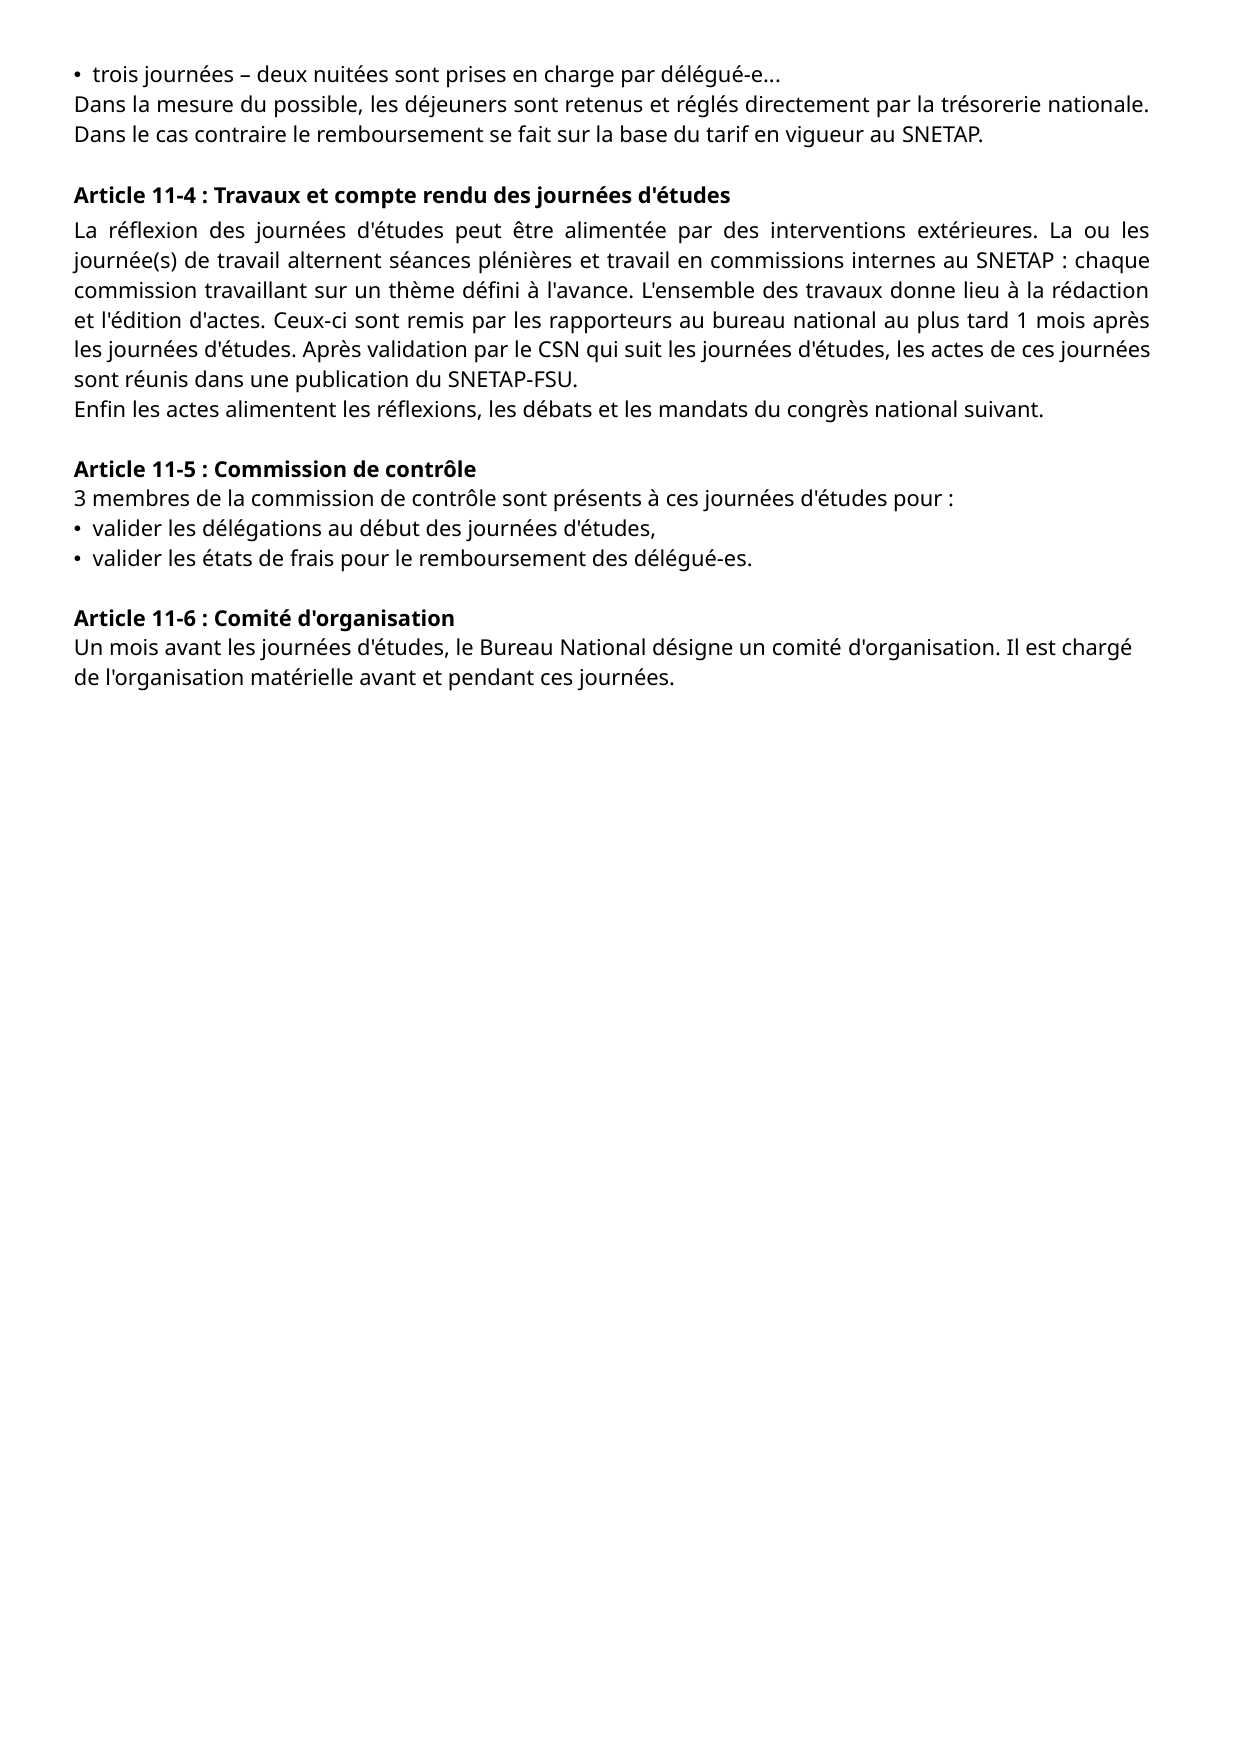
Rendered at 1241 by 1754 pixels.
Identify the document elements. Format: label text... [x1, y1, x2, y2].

text Enfin les actes alimentent les réflexions, les débats et les mandats du congrès national suivant. [74, 394, 1152, 424]
text Un mois avant les journées d'études, le Bureau National désigne un comité d'organisation. Il est chargé de l'organisation matérielle avant et pendant ces journées. [74, 632, 1152, 692]
text Article 11-4 : Travaux et compte rendu des journées d'études [74, 179, 1152, 209]
text Article 11-6 : Comité d'organisation [74, 603, 1152, 632]
text 3 membres de la commission de contrôle sont présents à ces journées d'études pour : [74, 483, 1152, 513]
text • valider les états de frais pour le remboursement des délégué-es. [74, 543, 1152, 573]
text Dans la mesure du possible, les déjeuners sont retenus et réglés directement par la trésorerie nationale. Dans le cas contraire le remboursement se fait sur la base du tarif en vigueur au SNETAP. [74, 89, 1152, 148]
text • trois journées – deux nuitées sont prises en charge par délégué-e... [74, 59, 1152, 89]
text Article 11-5 : Commission de contrôle [74, 454, 1152, 483]
text • valider les délégations au début des journées d'études, [74, 513, 1152, 543]
text La réflexion des journées d'études peut être alimentée par des interventions extérieures. La ou les journée(s) de travail alternent séances plénières et travail en commissions internes au SNETAP : chaque commission travaillant sur un thème défini à l'avance. L'ensemble des travaux donne lieu à la rédaction et l'édition d'actes. Ceux-ci sont remis par les rapporteurs au bureau national au plus tard 1 mois après les journées d'études. Après validation par le CSN qui suit les journées d'études, les actes de ces journées sont réunis dans une publication du SNETAP-FSU. [74, 215, 1152, 394]
